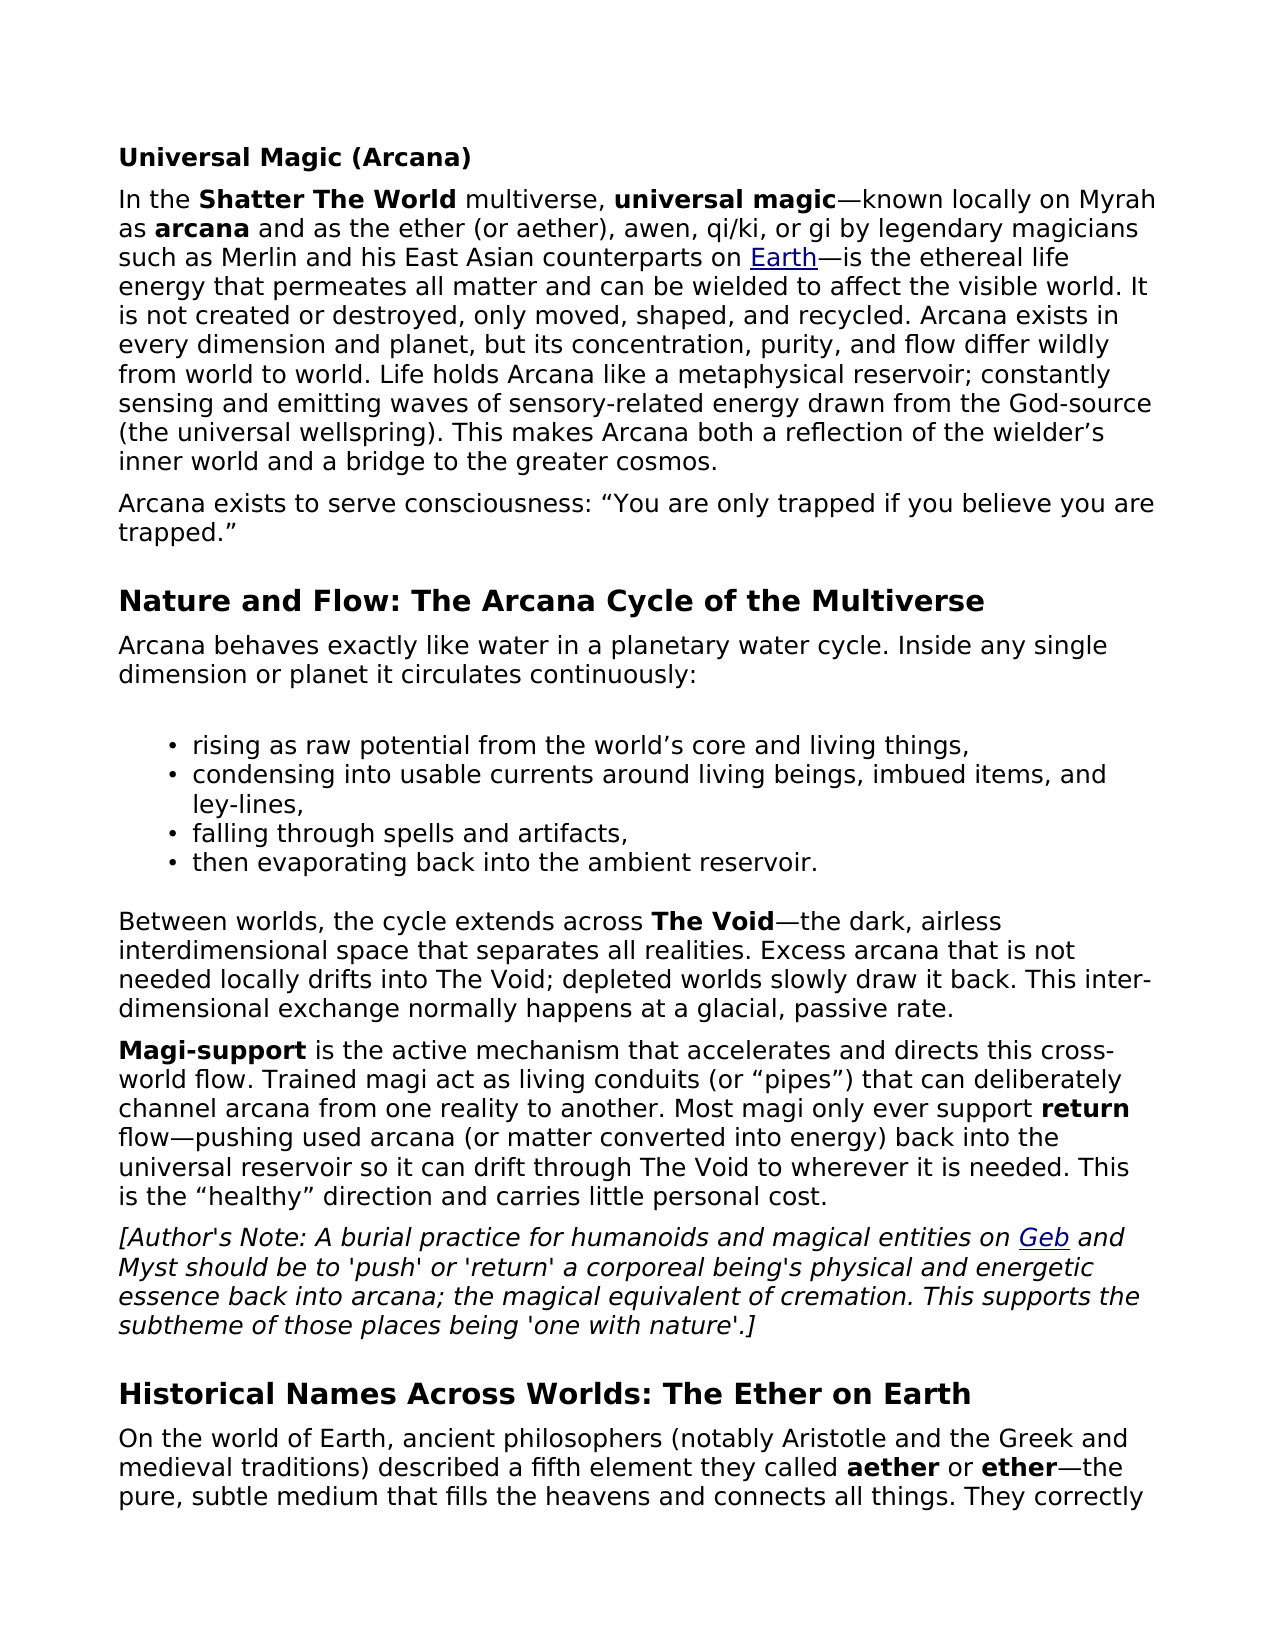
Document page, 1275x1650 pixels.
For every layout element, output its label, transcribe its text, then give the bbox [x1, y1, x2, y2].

list rising as raw potential from the world’s core and living things, [177, 732, 1157, 761]
text On the world of Earth, ancient philosophers (notably Aristotle and the Greek and medieval traditions) described a fifth element they called aether or ether—the pure, subtle medium that fills the heavens and connects all things. They correctly [118, 1424, 1157, 1512]
text Between worlds, the cycle extends across The Void—the dark, airless interdimensional space that separates all realities. Excess arcana that is not needed locally drifts into The Void; depleted worlds slowly draw it back. This inter-dimensional exchange normally happens at a glacial, passive rate. [118, 907, 1157, 1023]
text Magi-support is the active mechanism that accelerates and directs this cross-world flow. Trained magi act as living conduits (or “pipes”) that can deliberately channel arcana from one reality to another. Most magi only ever support return flow—pushing used arcana (or matter converted into energy) back into the universal reservoir so it can drift through The Void to wherever it is needed. This is the “healthy” direction and carries little personal cost. [118, 1036, 1157, 1211]
subtitle Historical Names Across Worlds: The Ether on Earth [118, 1378, 1157, 1412]
list then evaporating back into the ambient reservoir. [177, 848, 1157, 877]
text In the Shatter The World multiverse, universal magic—known locally on Myrah as arcana and as the ether (or aether), awen, qi/ki, or gi by legendary magicians such as Merlin and his East Asian counterparts on Earth—is the ethereal life energy that permeates all matter and can be wielded to affect the visible world. It is not created or destroyed, only moved, shaped, and recycled. Arcana exists in every dimension and planet, but its concentration, purity, and flow differ wildly from world to world. Life holds Arcana like a metaphysical reservoir; constantly sensing and emitting waves of sensory-related energy drawn from the God-source (the universal wellspring). This makes Arcana both a reflection of the wielder’s inner world and a bridge to the greater cosmos. [118, 185, 1157, 476]
list falling through spells and artifacts, [177, 819, 1157, 848]
subtitle Universal Magic (Arcana) [118, 143, 1157, 172]
text Arcana exists to serve consciousness: “You are only trapped if you believe you are trapped.” [118, 489, 1157, 547]
subtitle Nature and Flow: The Arcana Cycle of the Multiverse [118, 585, 1157, 619]
text [Author's Note: A burial practice for humanoids and magical entities on Geb and Myst should be to 'push' or 'return' a corporeal being's physical and energetic essence back into arcana; the magical equivalent of cremation. This supports the subtheme of those places being 'one with nature'.] [118, 1223, 1157, 1340]
text Arcana behaves exactly like water in a planetary water cycle. Inside any single dimension or planet it circulates continuously: [118, 631, 1157, 689]
list condensing into usable currents around living beings, imbued items, and ley-lines, [177, 761, 1157, 819]
